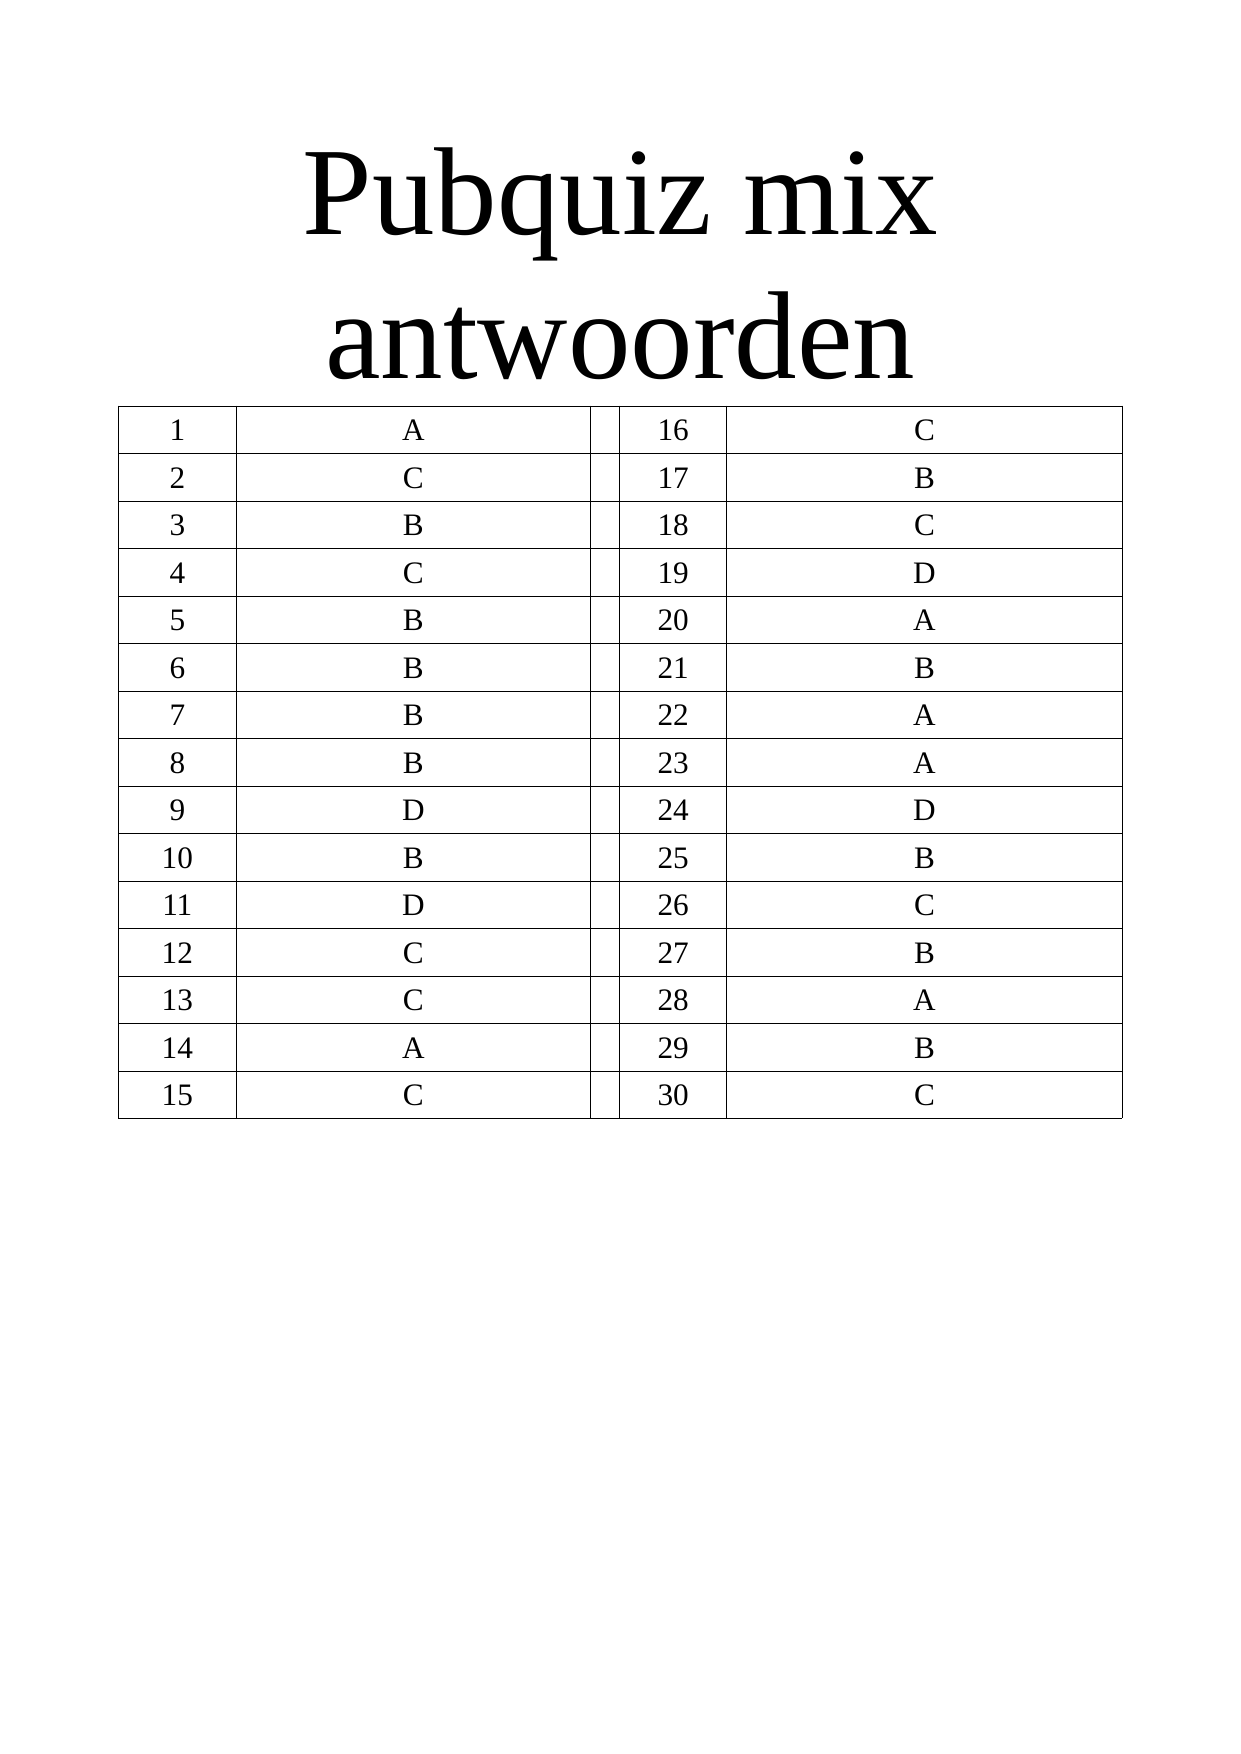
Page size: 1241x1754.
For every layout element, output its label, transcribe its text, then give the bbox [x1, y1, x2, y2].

table_cell C [237, 929, 590, 976]
table_cell [591, 1072, 619, 1118]
table_cell 12 [119, 929, 236, 976]
table_cell B [727, 454, 1122, 501]
table_cell [591, 977, 619, 1023]
table_cell 3 [119, 502, 236, 548]
table_cell [591, 502, 619, 548]
table_cell B [727, 929, 1122, 976]
table_cell 28 [620, 977, 726, 1023]
table_cell [591, 597, 619, 643]
table_cell [591, 739, 619, 786]
table_cell 13 [119, 977, 236, 1023]
table_cell 6 [119, 644, 236, 691]
table_cell B [237, 644, 590, 691]
table_cell C [727, 1072, 1122, 1118]
table_cell B [237, 834, 590, 881]
table_header 16 [620, 407, 726, 453]
table_cell 2 [119, 454, 236, 501]
table_header A [237, 407, 590, 453]
table_cell 27 [620, 929, 726, 976]
table_cell 5 [119, 597, 236, 643]
table_cell 21 [620, 644, 726, 691]
table_cell 22 [620, 692, 726, 738]
table_cell 24 [620, 787, 726, 833]
table_header [591, 407, 619, 453]
table_cell 19 [620, 549, 726, 596]
table_cell 17 [620, 454, 726, 501]
table_cell D [727, 549, 1122, 596]
table_cell [591, 787, 619, 833]
table_cell C [237, 549, 590, 596]
table_cell [591, 834, 619, 881]
table_cell B [237, 502, 590, 548]
table_cell 20 [620, 597, 726, 643]
table_cell D [237, 882, 590, 928]
table_cell [591, 549, 619, 596]
table_cell 4 [119, 549, 236, 596]
table_cell 29 [620, 1024, 726, 1071]
table_cell C [237, 977, 590, 1023]
table_cell A [727, 692, 1122, 738]
table_cell C [237, 1072, 590, 1118]
table_cell 15 [119, 1072, 236, 1118]
table_cell [591, 692, 619, 738]
table_cell A [237, 1024, 590, 1071]
table_cell B [237, 739, 590, 786]
table_cell D [727, 787, 1122, 833]
table_header 1 [119, 407, 236, 453]
table_cell B [727, 1024, 1122, 1071]
table_cell 7 [119, 692, 236, 738]
table_cell 14 [119, 1024, 236, 1071]
table_cell 26 [620, 882, 726, 928]
text Pubquiz mix [118, 118, 1122, 262]
table_cell A [727, 597, 1122, 643]
table_cell 30 [620, 1072, 726, 1118]
table_cell [591, 454, 619, 501]
table_cell B [727, 644, 1122, 691]
table_cell 8 [119, 739, 236, 786]
table_cell 25 [620, 834, 726, 881]
table_cell 11 [119, 882, 236, 928]
table_cell A [727, 977, 1122, 1023]
table_cell C [237, 454, 590, 501]
table_cell 10 [119, 834, 236, 881]
table_cell B [237, 597, 590, 643]
table_header C [727, 407, 1122, 453]
table_cell A [727, 739, 1122, 786]
table_cell D [237, 787, 590, 833]
text antwoorden [118, 262, 1122, 406]
table_cell 9 [119, 787, 236, 833]
table_cell [591, 929, 619, 976]
table_cell C [727, 882, 1122, 928]
table_cell B [237, 692, 590, 738]
table_cell [591, 644, 619, 691]
table_cell [591, 882, 619, 928]
table_cell 18 [620, 502, 726, 548]
table_cell B [727, 834, 1122, 881]
table_cell C [727, 502, 1122, 548]
table_cell [591, 1024, 619, 1071]
table_cell 23 [620, 739, 726, 786]
